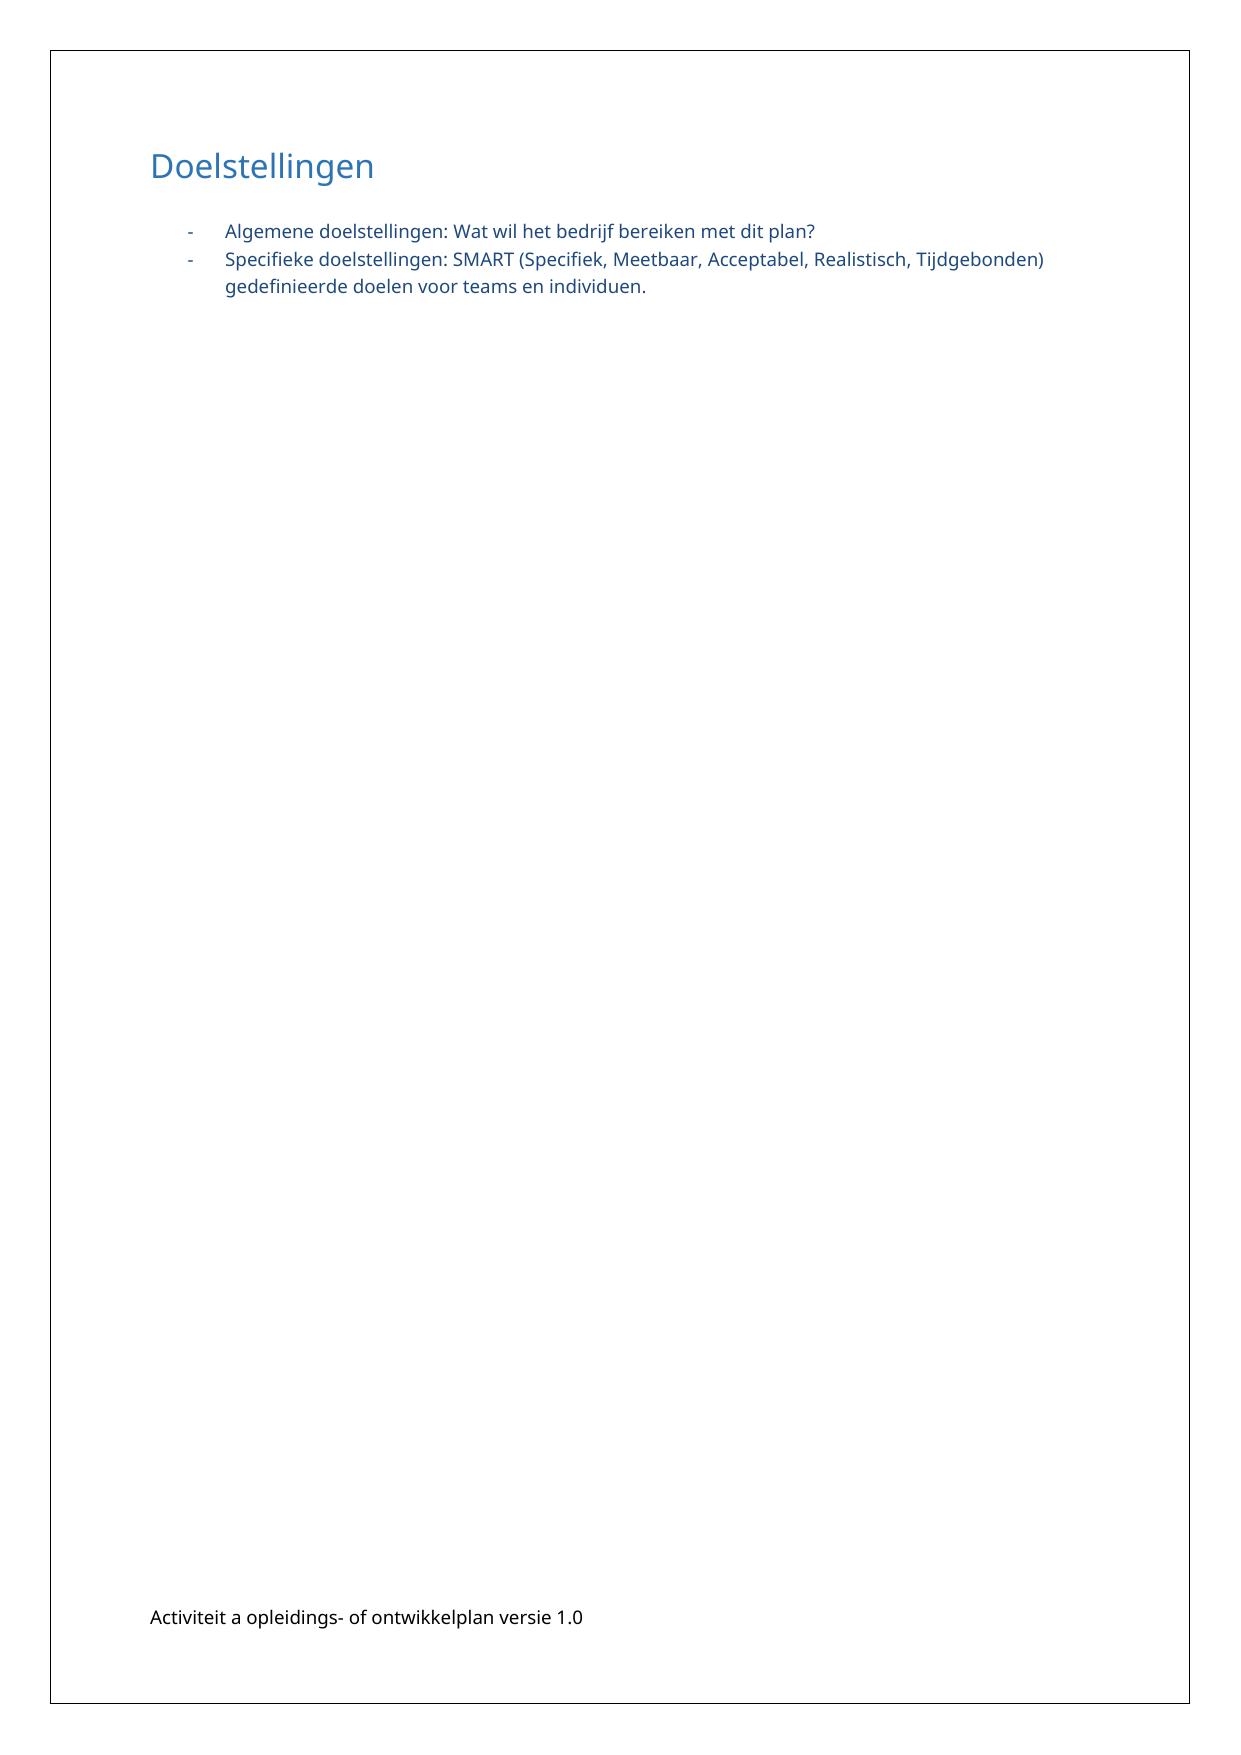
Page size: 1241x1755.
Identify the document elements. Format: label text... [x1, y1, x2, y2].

subtitle Doelstellingen [150, 143, 1090, 188]
list Specifieke doelstellingen: SMART (Specifiek, Meetbaar, Acceptabel, Realistisch, Tijdgebonden) gedefinieerde doelen voor teams en individuen. [187, 246, 1090, 299]
list Algemene doelstellingen: Wat wil het bedrijf bereiken met dit plan? [187, 219, 1090, 244]
